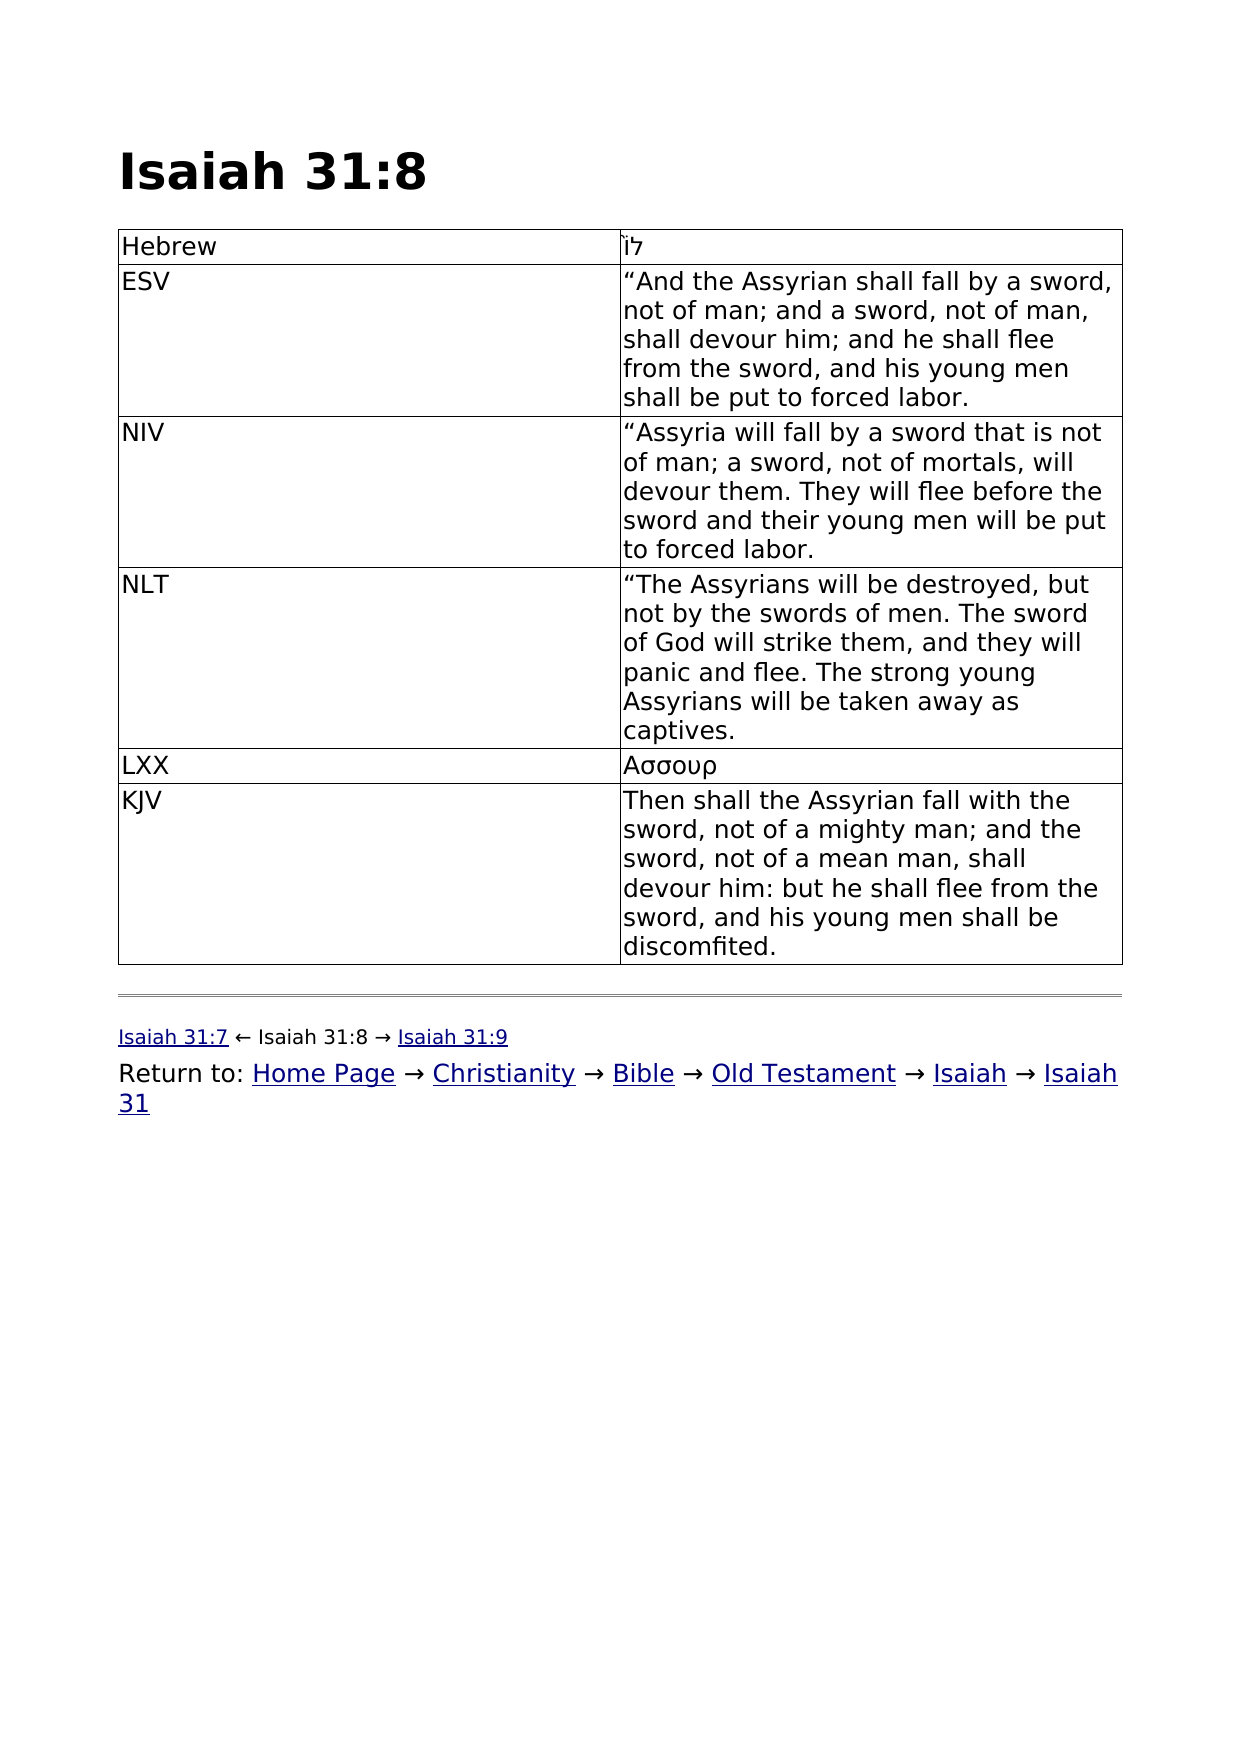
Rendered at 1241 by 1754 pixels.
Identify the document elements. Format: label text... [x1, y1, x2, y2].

table_cell KJV [119, 784, 620, 964]
text Isaiah 31:7 ← Isaiah 31:8 → Isaiah 31:9 [118, 1026, 1122, 1059]
table_cell NIV [119, 417, 620, 567]
subtitle Isaiah 31:8 [118, 143, 1122, 201]
text Return to: Home Page → Christianity → Bible → Old Testament → Isaiah → Isaiah 31 [118, 1059, 1122, 1118]
table_cell Ασσουρ [621, 749, 1122, 783]
table_cell Then shall the Assyrian fall with the sword, not of a mighty man; and the sword, not of a mean man, shall devour him: but he shall flee from the sword, and his young men shall be discomfited. [621, 784, 1122, 964]
table_cell “And the Assyrian shall fall by a sword, not of man; and a sword, not of man, shall devour him; and he shall flee from the sword, and his young men shall be put to forced labor. [621, 265, 1122, 416]
table_cell “Assyria will fall by a sword that is not of man; a sword, not of mortals, will devour them. They will flee before the sword and their young men will be put to forced labor. [621, 417, 1122, 567]
table_header לוֹ֙ [621, 230, 1122, 264]
table_cell LXX [119, 749, 620, 783]
table_cell NLT [119, 568, 620, 748]
table_cell ESV [119, 265, 620, 416]
table_header Hebrew [119, 230, 620, 264]
table_cell “The Assyrians will be destroyed, but not by the swords of men. The sword of God will strike them, and they will panic and flee. The strong young Assyrians will be taken away as captives. [621, 568, 1122, 748]
